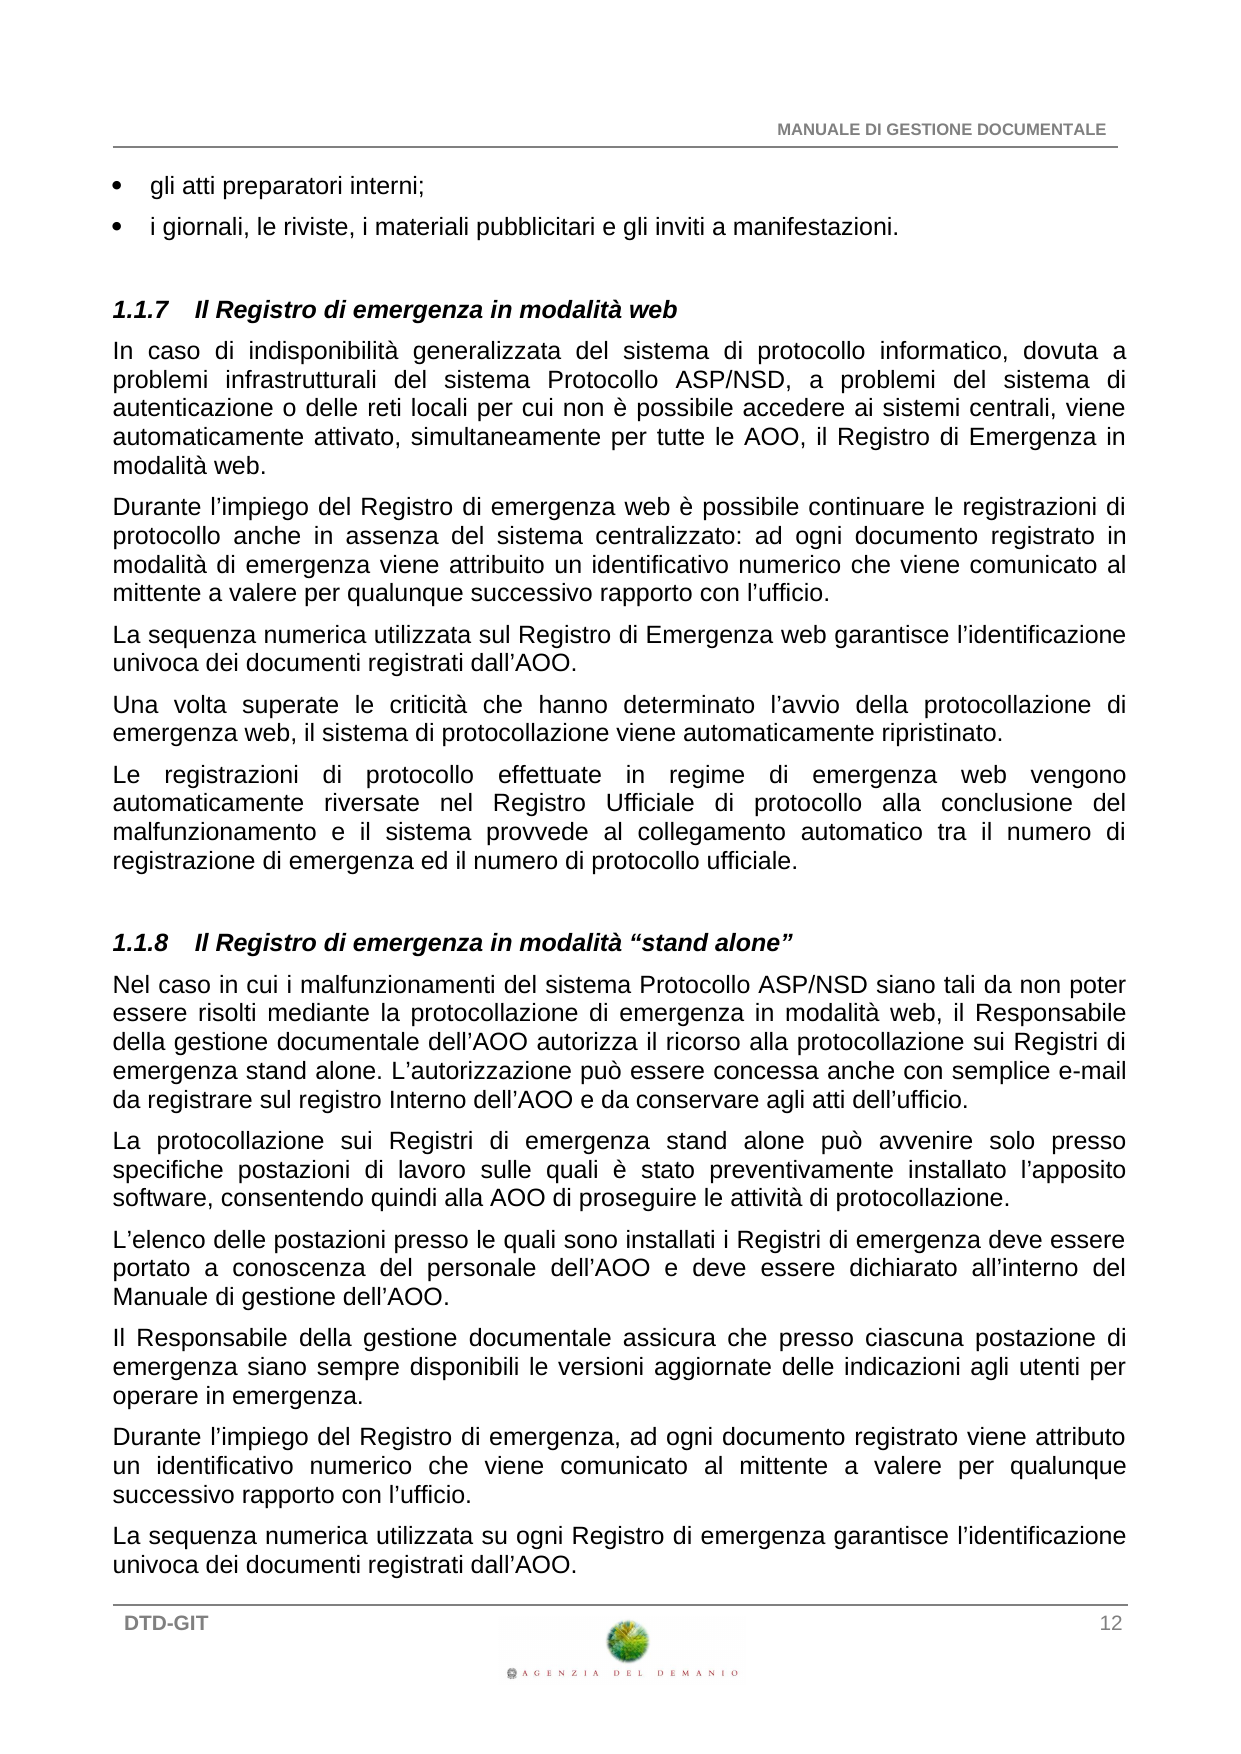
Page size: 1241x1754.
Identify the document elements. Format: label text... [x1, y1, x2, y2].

text Durante l’impiego del Registro di emergenza web è possibile continuare le registrazioni di protocollo anche in assenza del sistema centralizzato: ad ogni documento registrato in modalità di emergenza viene attribuito un identificativo numerico che viene comunicato al mittente a valere per qualunque successivo rapporto con l’ufficio. [112, 492, 1128, 607]
text La protocollazione sui Registri di emergenza stand alone può avvenire solo presso specifiche postazioni di lavoro sulle quali è stato preventivamente installato l’apposito software, consentendo quindi alla AOO di proseguire le attività di protocollazione. [112, 1126, 1128, 1212]
text La sequenza numerica utilizzata su ogni Registro di emergenza garantisce l’identificazione univoca dei documenti registrati dall’AOO. [112, 1521, 1128, 1578]
list i giornali, le riviste, i materiali pubblicitari e gli inviti a manifestazioni. [112, 212, 1128, 241]
list gli atti preparatori interni; [112, 171, 1128, 199]
text La sequenza numerica utilizzata sul Registro di Emergenza web garantisce l’identificazione univoca dei documenti registrati dall’AOO. [112, 620, 1128, 677]
text Durante l’impiego del Registro di emergenza, ad ogni documento registrato viene attributo un identificativo numerico che viene comunicato al mittente a valere per qualunque successivo rapporto con l’ufficio. [112, 1422, 1128, 1508]
list Il Registro di emergenza in modalità “stand alone” [112, 928, 1128, 957]
text Nel caso in cui i malfunzionamenti del sistema Protocollo ASP/NSD siano tali da non poter essere risolti mediante la protocollazione di emergenza in modalità web, il Responsabile della gestione documentale dell’AOO autorizza il ricorso alla protocollazione sui Registri di emergenza stand alone. L’autorizzazione può essere concessa anche con semplice e-mail da registrare sul registro Interno dell’AOO e da conservare agli atti dell’ufficio. [112, 970, 1128, 1113]
text Il Responsabile della gestione documentale assicura che presso ciascuna postazione di emergenza siano sempre disponibili le versioni aggiornate delle indicazioni agli utenti per operare in emergenza. [112, 1323, 1128, 1410]
text Le registrazioni di protocollo effettuate in regime di emergenza web vengono automaticamente riversate nel Registro Ufficiale di protocollo alla conclusione del malfunzionamento e il sistema provvede al collegamento automatico tra il numero di registrazione di emergenza ed il numero di protocollo ufficiale. [112, 760, 1128, 875]
text Una volta superate le criticità che hanno determinato l’avvio della protocollazione di emergenza web, il sistema di protocollazione viene automaticamente ripristinato. [112, 690, 1128, 747]
list Il Registro di emergenza in modalità web [112, 295, 1128, 323]
text L’elenco delle postazioni presso le quali sono installati i Registri di emergenza deve essere portato a conoscenza del personale dell’AOO e deve essere dichiarato all’interno del Manuale di gestione dell’AOO. [112, 1225, 1128, 1311]
text In caso di indisponibilità generalizzata del sistema di protocollo informatico, dovuta a problemi infrastrutturali del sistema Protocollo ASP/NSD, a problemi del sistema di autenticazione o delle reti locali per cui non è possibile accedere ai sistemi centrali, viene automaticamente attivato, simultaneamente per tutte le AOO, il Registro di Emergenza in modalità web. [112, 336, 1128, 480]
